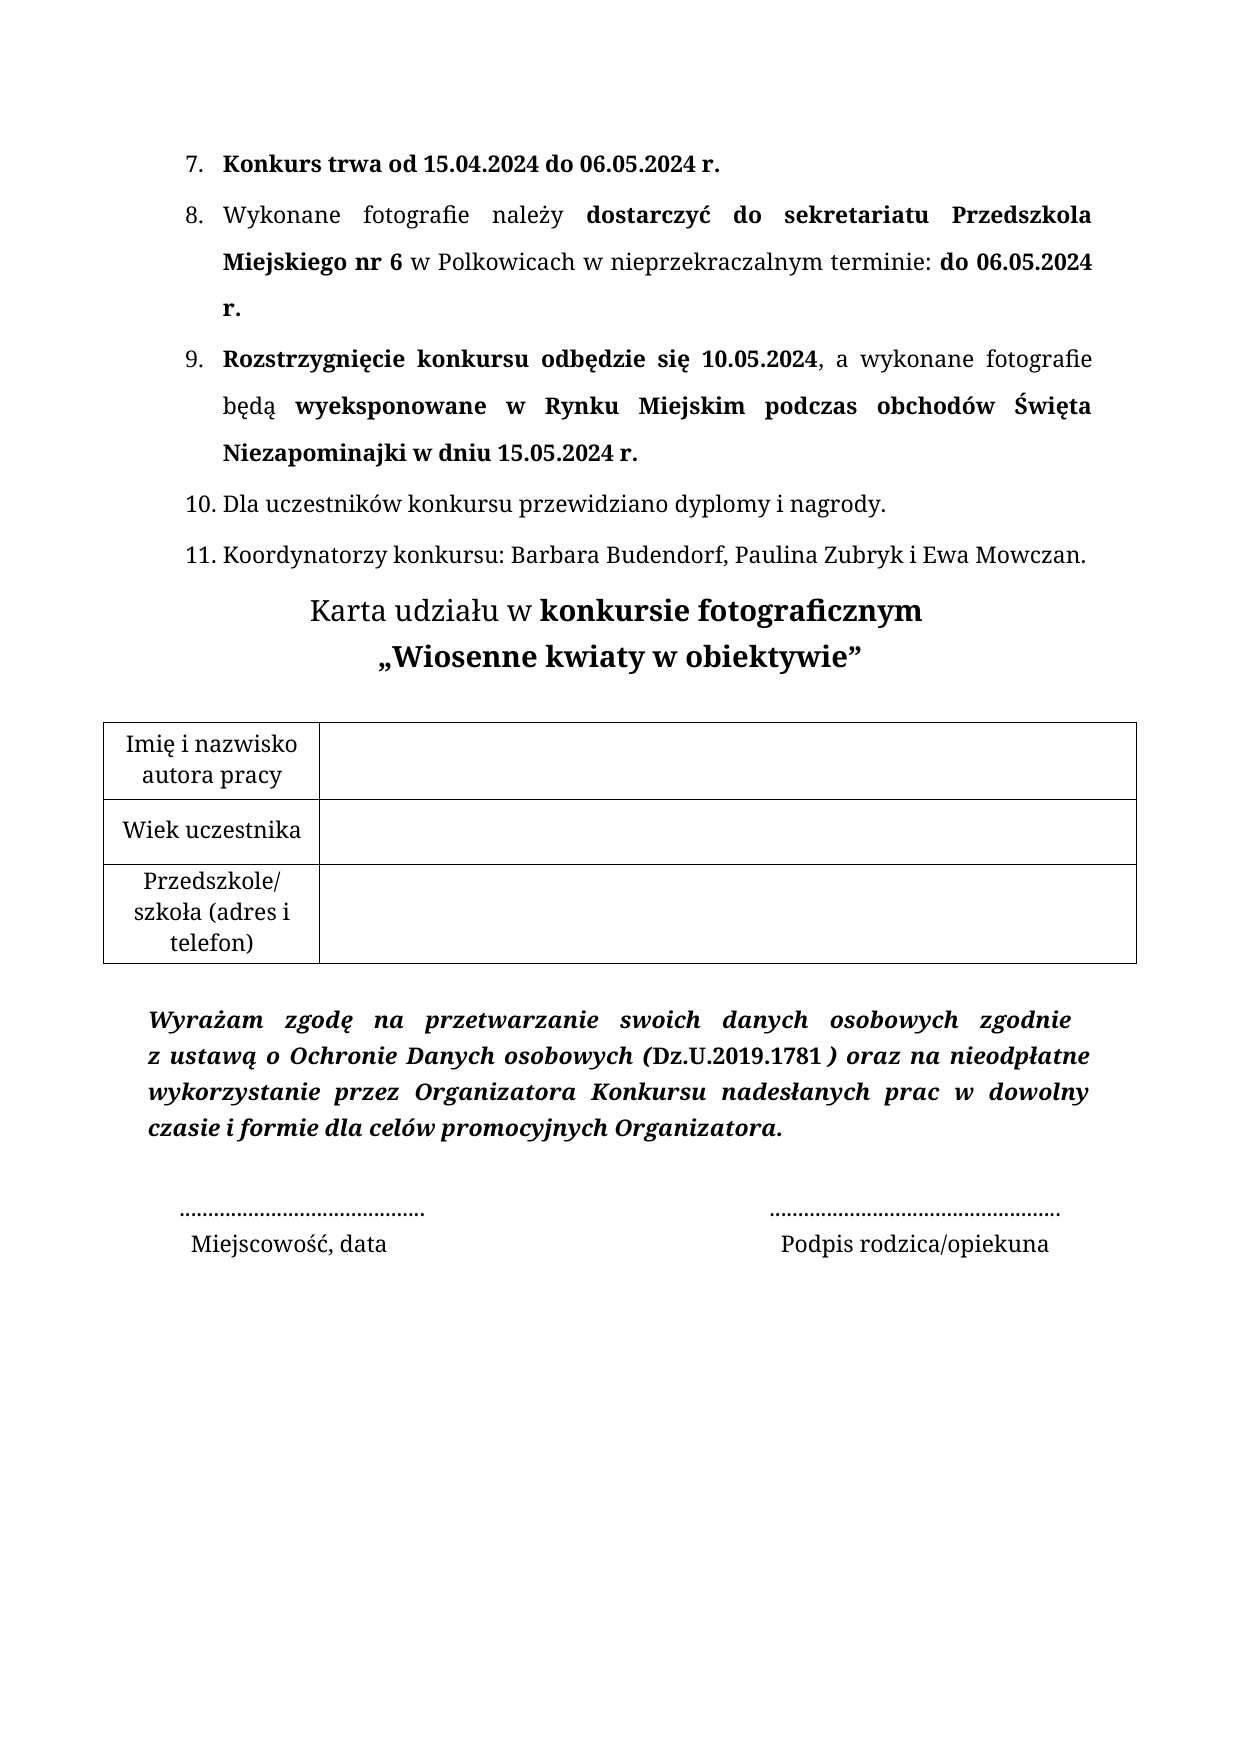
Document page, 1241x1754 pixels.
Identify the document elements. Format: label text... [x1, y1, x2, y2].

table_header Imię i nazwisko autora pracy [104, 723, 319, 799]
table_header [320, 723, 1136, 799]
table_cell [320, 865, 1136, 963]
table_cell Przedszkole/szkoła (adres i telefon) [104, 865, 319, 963]
table_cell [320, 800, 1136, 864]
text ........................................... ................................................... Miejscowość, data Podpis rodzica/opiekuna [148, 1192, 1093, 1259]
list Dla uczestników konkursu przewidziano dyplomy i nagrody. [185, 488, 1093, 519]
text Wyrażam zgodę na przetwarzanie swoich danych osobowych zgodnie z ustawą o Ochronie Danych osobowych (Dz.U.2019.1781 ) oraz na nieodpłatne wykorzystanie przez Organizatora Konkursu nadesłanych prac w dowolny czasie i formie dla celów promocyjnych Organizatora. [148, 1004, 1093, 1143]
text Karta udziału w konkursie fotograficznym „Wiosenne kwiaty w obiektywie” [148, 590, 1093, 676]
list Konkurs trwa od 15.04.2024 do 06.05.2024 r. [185, 148, 1093, 179]
table_cell Wiek uczestnika [104, 800, 319, 864]
list Koordynatorzy konkursu: Barbara Budendorf, Paulina Zubryk i Ewa Mowczan. [185, 539, 1093, 571]
list Rozstrzygnięcie konkursu odbędzie się 10.05.2024, a wykonane fotografie będą wyeksponowane w Rynku Miejskim podczas obchodów Święta Niezapominajki w dniu 15.05.2024 r. [185, 343, 1093, 468]
list Wykonane fotografie należy dostarczyć do sekretariatu Przedszkola Miejskiego nr 6 w Polkowicach w nieprzekraczalnym terminie: do 06.05.2024 r. [185, 199, 1093, 324]
